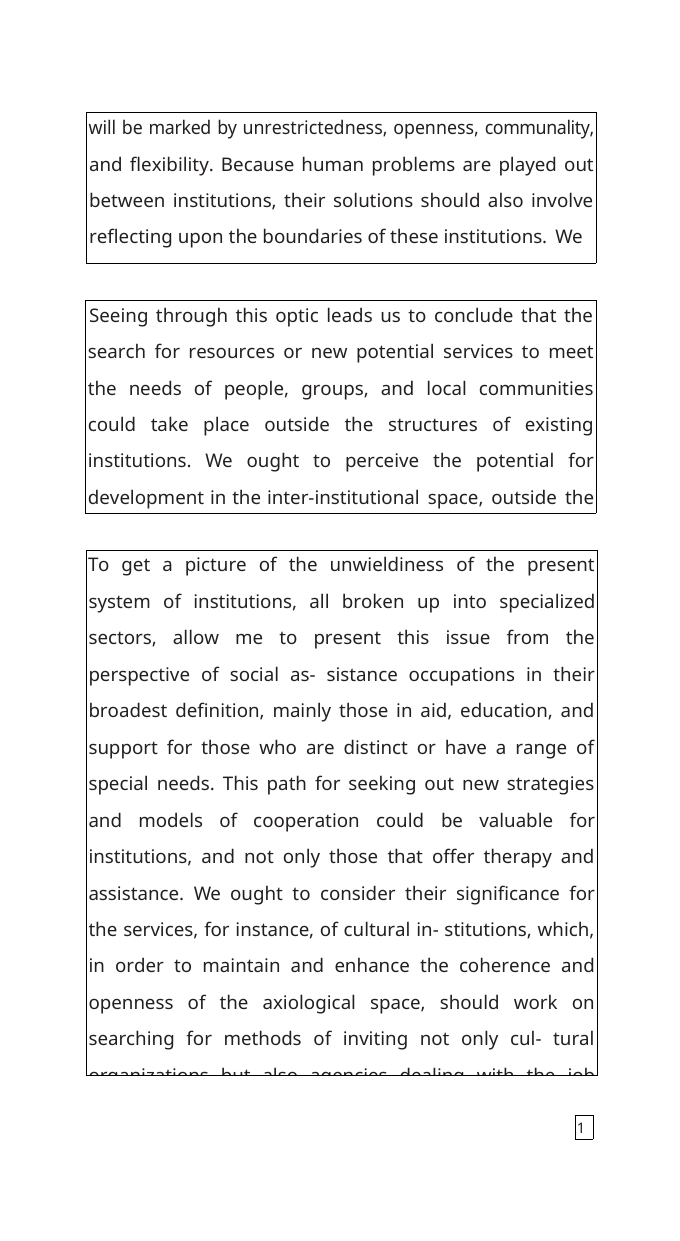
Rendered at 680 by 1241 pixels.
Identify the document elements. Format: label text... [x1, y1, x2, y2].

text To get a picture of the unwieldiness of the present system of institutions, all broken up into specialized sectors, allow me to present this issue from the perspective of social as- sistance occupations in their broadest definition, mainly those in aid, education, and support for those who are distinct or have a range of special needs. This path for seeking out new strategies and models of cooperation could be valuable for institutions, and not only those that offer therapy and assistance. We ought to consider their significance for the services, for instance, of cultural in- stitutions, which, in order to maintain and enhance the coherence and openness of the axiological space, should work on searching for methods of inviting not only cul- tural organizations but also agencies dealing with the job market, social assistance, or education. A no less vital task is inviting those on the receiving end to help create and [88, 552, 595, 1075]
text Seeing through this optic leads us to conclude that the search for resources or new potential services to meet the needs of people, groups, and local communities could take place outside the structures of existing institutions. We ought to perceive the potential for development in the inter-institutional space, outside the segment of reality [88, 302, 594, 513]
text will be marked by unrestrictedness, openness, communality, and flexibility. Because human problems are played out between institutions, their solutions should also involve reflecting upon the boundaries of these institutions. We [88, 114, 594, 249]
text 15 [577, 1117, 592, 1139]
